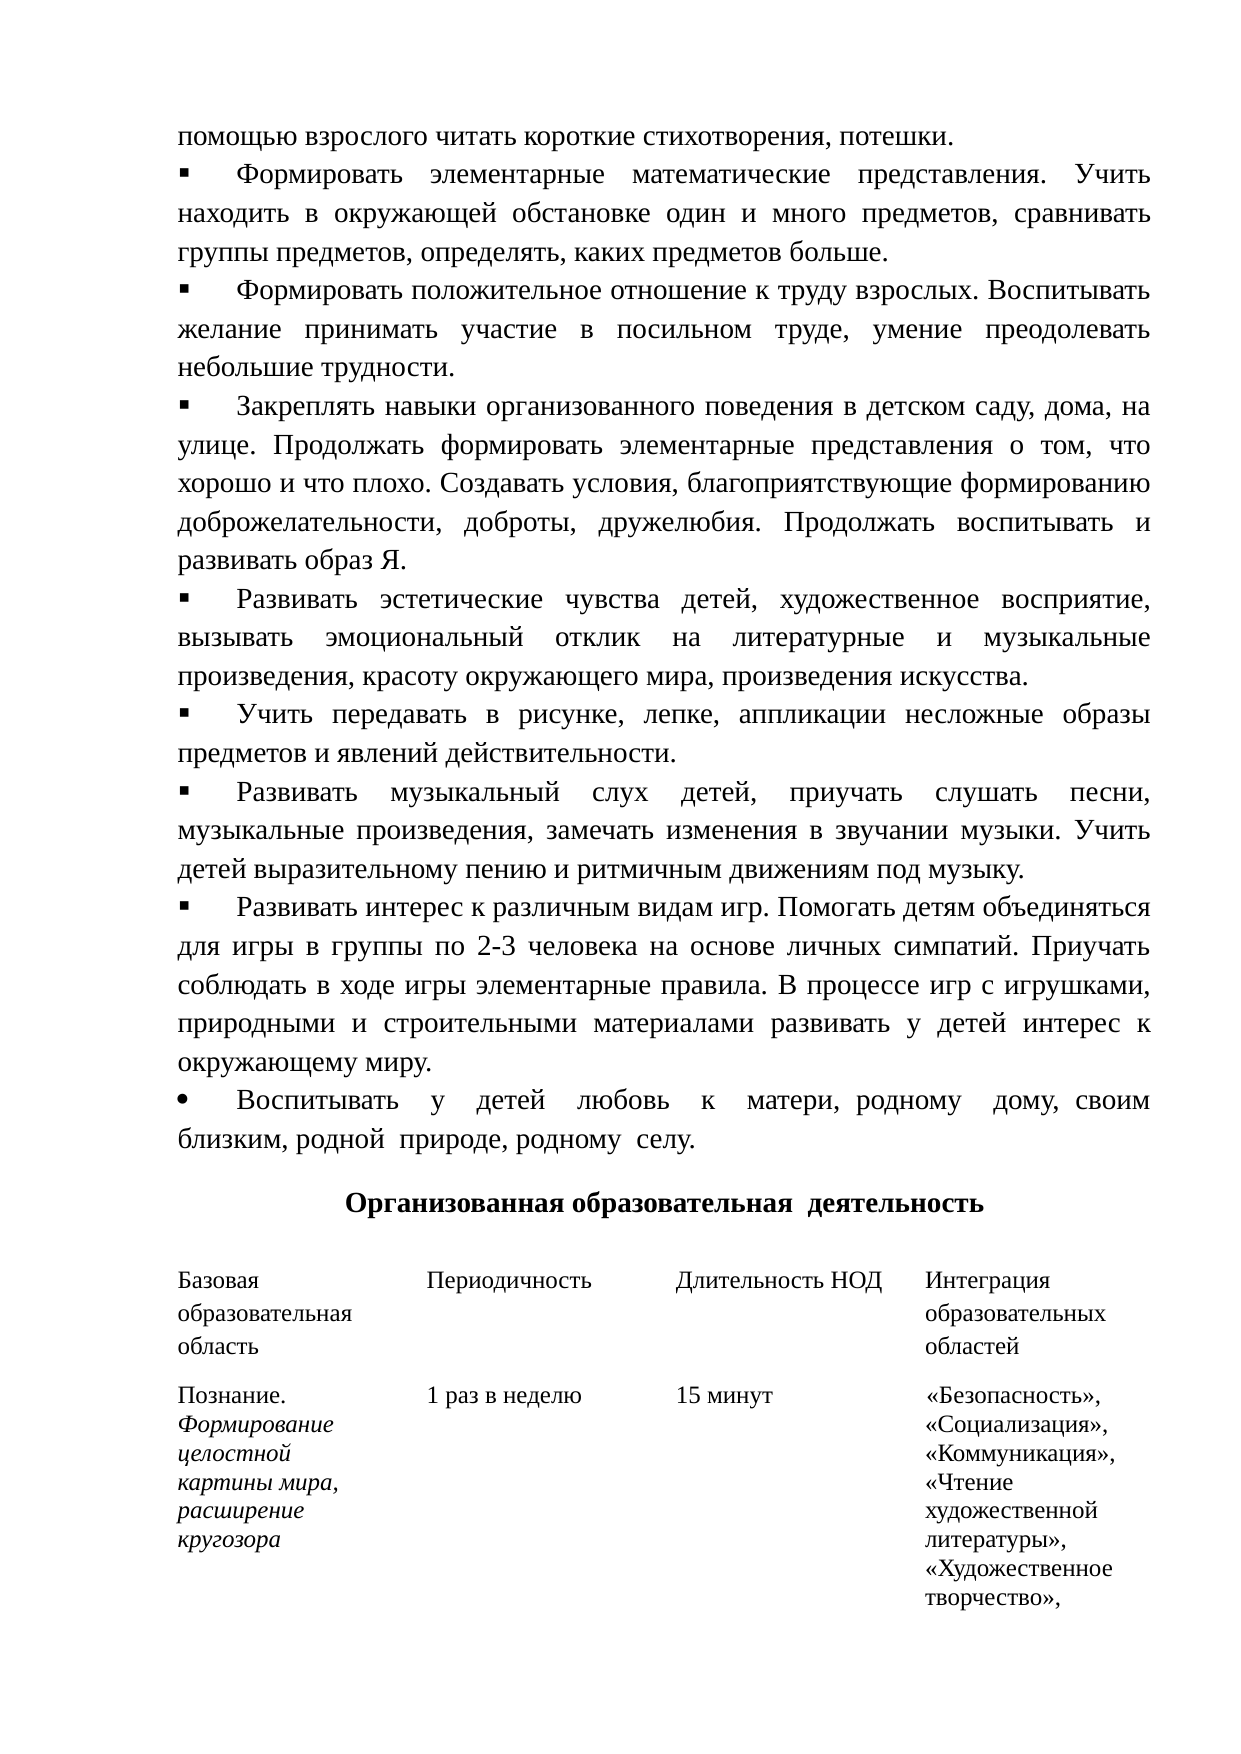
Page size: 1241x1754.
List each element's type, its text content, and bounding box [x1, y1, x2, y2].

table_header Интеграция образовательных областей [914, 1265, 1163, 1380]
table_header Базовая образовательная область [166, 1265, 415, 1380]
table_cell 1 раз в неделю [415, 1380, 664, 1610]
list Учить передавать в рисунке, лепке, аппликации несложные образы предметов и явлений действительности. [177, 697, 1152, 769]
list Развивать музыкальный слух детей, приучать слушать песни, музыкальные произведения, замечать изменения в звучании музыки. Учить детей выразительному пению и ритмичным движениям под музыку. [177, 774, 1152, 884]
list Развивать эстетические чувства детей, художественное восприятие, вызывать эмоциональный отклик на литературные и музыкальные произведения, красоту окружающего мира, произведения искусства. [177, 581, 1152, 692]
list Закреплять навыки организованного поведения в детском саду, дома, на улице. Продолжать формировать элементарные представления о том, что хорошо и что плохо. Создавать условия, благоприятствующие формированию доброжелательности, доброты, дружелюбия. Продолжать воспитывать и развивать образ Я. [177, 388, 1152, 576]
table_header Длительность НОД [664, 1265, 913, 1380]
table_cell Познание. Формирование целостной картины мира, расширение кругозора [166, 1380, 415, 1610]
list Развивать интерес к различным видам игр. Помогать детям объединяться для игры в группы по 2-3 человека на основе личных симпатий. Приучать соблюдать в ходе игры элементарные правила. В процессе игр с игрушками, природными и строительными материалами развивать у детей интерес к окружающему миру. [177, 889, 1152, 1077]
list помощью взрослого читать короткие стихотворения, потешки. [177, 118, 1152, 152]
list Формировать положительное отношение к труду взрослых. Воспитывать желание принимать участие в посильном труде, умение преодолевать небольшие трудности. [177, 272, 1152, 383]
list Воспитывать у детей любовь к матери, родному дому, своим близким, родной природе, родному селу. [177, 1082, 1152, 1154]
table_cell 15 минут [664, 1380, 913, 1610]
text Организованная образовательная деятельность [177, 1185, 1152, 1219]
list Формировать элементарные математические представления. Учить находить в окружающей обстановке один и много предметов, сравнивать группы предметов, определять, каких предметов больше. [177, 157, 1152, 267]
table_cell «Безопасность», «Социализация», «Коммуникация», «Чтение художественной литературы», «Художественное творчество», [914, 1380, 1163, 1610]
table_header Периодичность [415, 1265, 664, 1380]
